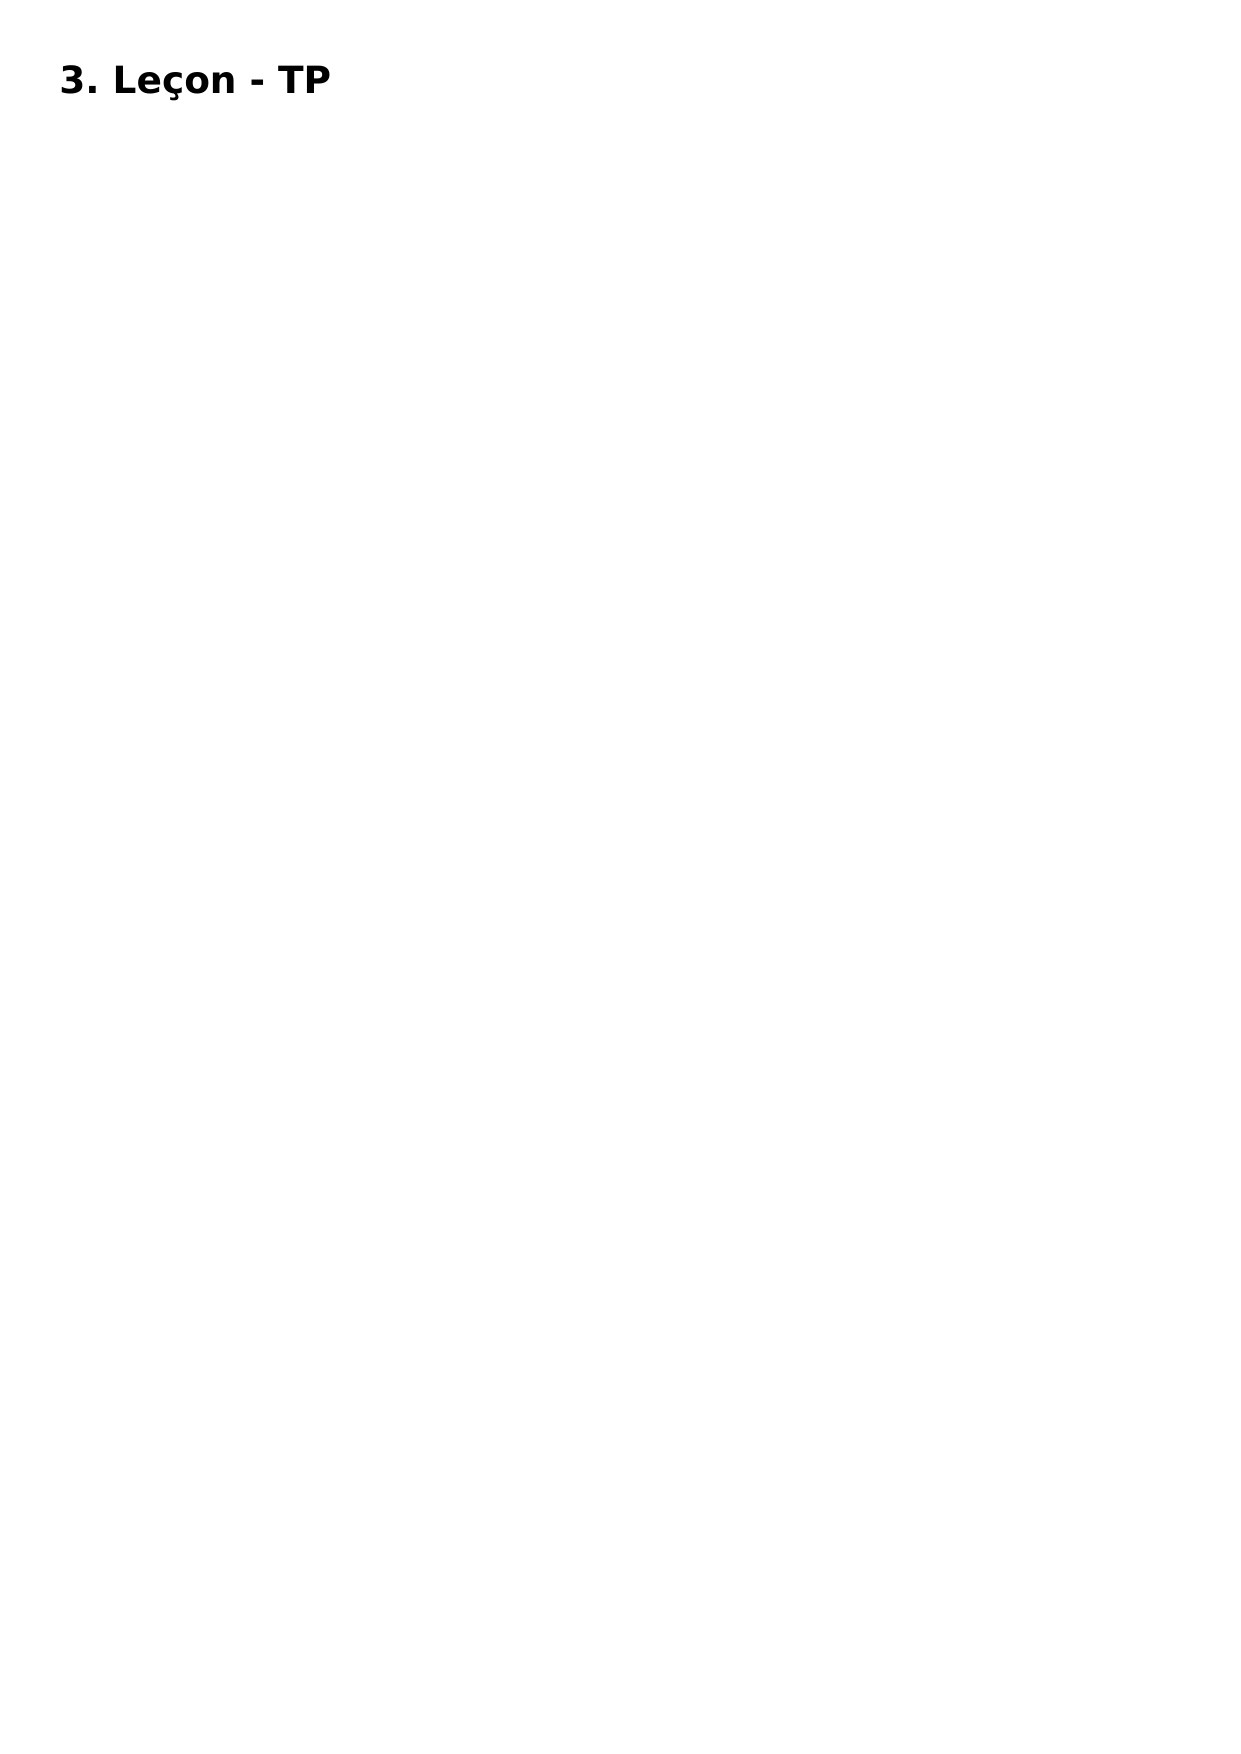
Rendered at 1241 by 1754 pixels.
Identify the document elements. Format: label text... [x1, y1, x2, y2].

subtitle 3. Leçon - TP [59, 59, 1181, 103]
